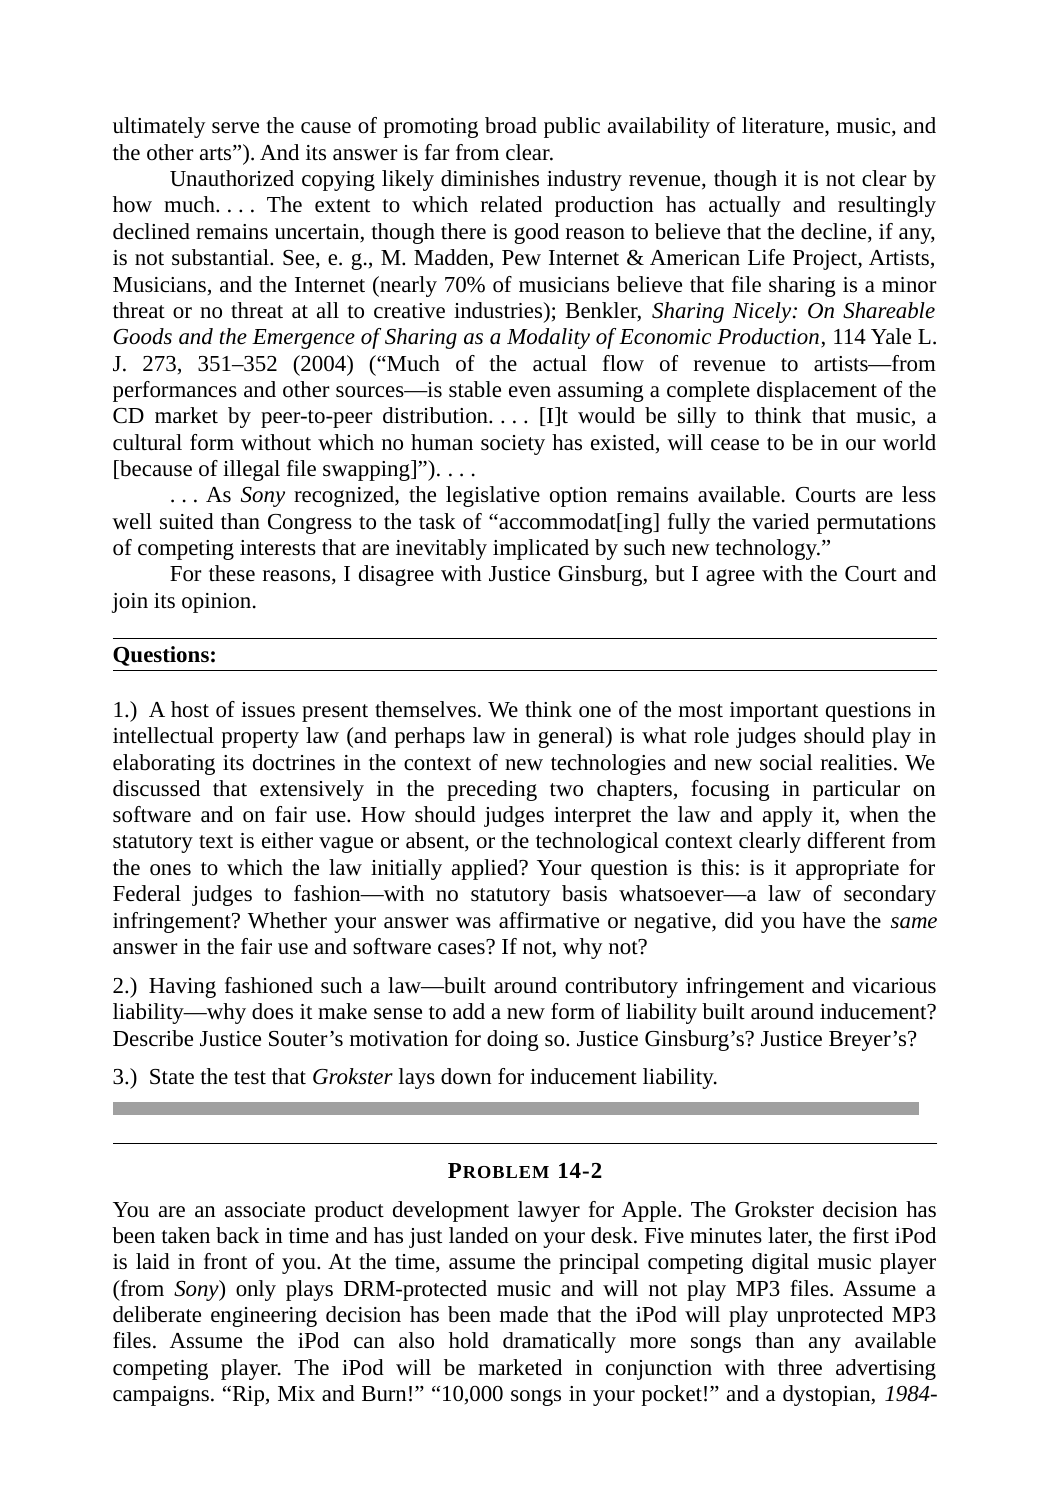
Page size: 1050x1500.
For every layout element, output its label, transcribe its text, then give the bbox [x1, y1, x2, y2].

text ultimately serve the cause of promoting broad public availability of literature, music, and the other arts”). And its answer is far from clear. [112, 112, 937, 165]
text 1.) A host of issues present themselves. We think one of the most important questions in intellectual property law (and perhaps law in general) is what role judges should play in elaborating its doctrines in the context of new technologies and new social realities. We discussed that extensively in the preceding two chapters, focusing in particular on software and on fair use. How should judges interpret the law and apply it, when the statutory text is either vague or absent, or the technological context clearly different from the ones to which the law initially applied? Your question is this: is it appropriate for Federal judges to fashion—with no statutory basis whatsoever—a law of secondary infringement? Whether your answer was affirmative or negative, did you have the same answer in the fair use and software cases? If not, why not? [112, 696, 937, 959]
text For these reasons, I disagree with Justice Ginsburg, but I agree with the Court and join its opinion. [112, 561, 937, 613]
text You are an associate product development lawyer for Apple. The Grokster decision has been taken back in time and has just landed on your desk. Five minutes later, the first iPod is laid in front of you. At the time, assume the principal competing digital music player (from Sony) only plays DRM-protected music and will not play MP3 files. Assume a deliberate engineering decision has been made that the iPod will play unprotected MP3 files. Assume the iPod can also hold dramatically more songs than any available competing player. The iPod will be marketed in conjunction with three advertising campaigns. “Rip, Mix and Burn!” “10,000 songs in your pocket!” and a dystopian, 1984- [112, 1196, 937, 1407]
text 3.) State the test that Grokster lays down for inducement liability. [112, 1063, 937, 1090]
text 2.) Having fashioned such a law—built around contributory infringement and vicarious liability—why does it make sense to add a new form of liability built around inducement? Describe Justice Souter’s motivation for doing so. Justice Ginsburg’s? Justice Breyer’s? [112, 972, 937, 1051]
text Unauthorized copying likely diminishes industry revenue, though it is not clear by how much. . . . The extent to which related production has actually and resultingly declined remains uncertain, though there is good reason to believe that the decline, if any, is not substantial. See, e. g., M. Madden, Pew Internet & American Life Project, Artists, Musicians, and the Internet (nearly 70% of musicians believe that file sharing is a minor threat or no threat at all to creative industries); Benkler, Sharing Nicely: On Shareable Goods and the Emergence of Sharing as a Modality of Economic Production, 114 Yale L. J. 273, 351–352 (2004) (“Much of the actual flow of revenue to artists—from performances and other sources—is stable even assuming a complete displacement of the CD market by peer-to-peer distribution. . . . [I]t would be silly to think that music, a cultural form without which no human society has existed, will cease to be in our world [because of illegal file swapping]”). . . . [112, 165, 937, 481]
text Questions: [112, 639, 937, 671]
text . . . As Sony recognized, the legislative option remains available. Courts are less well suited than Congress to the task of “accommodat[ing] fully the varied permutations of competing interests that are inevitably implicated by such new technology.” [112, 481, 937, 561]
text Problem 14-2 [112, 1157, 937, 1183]
